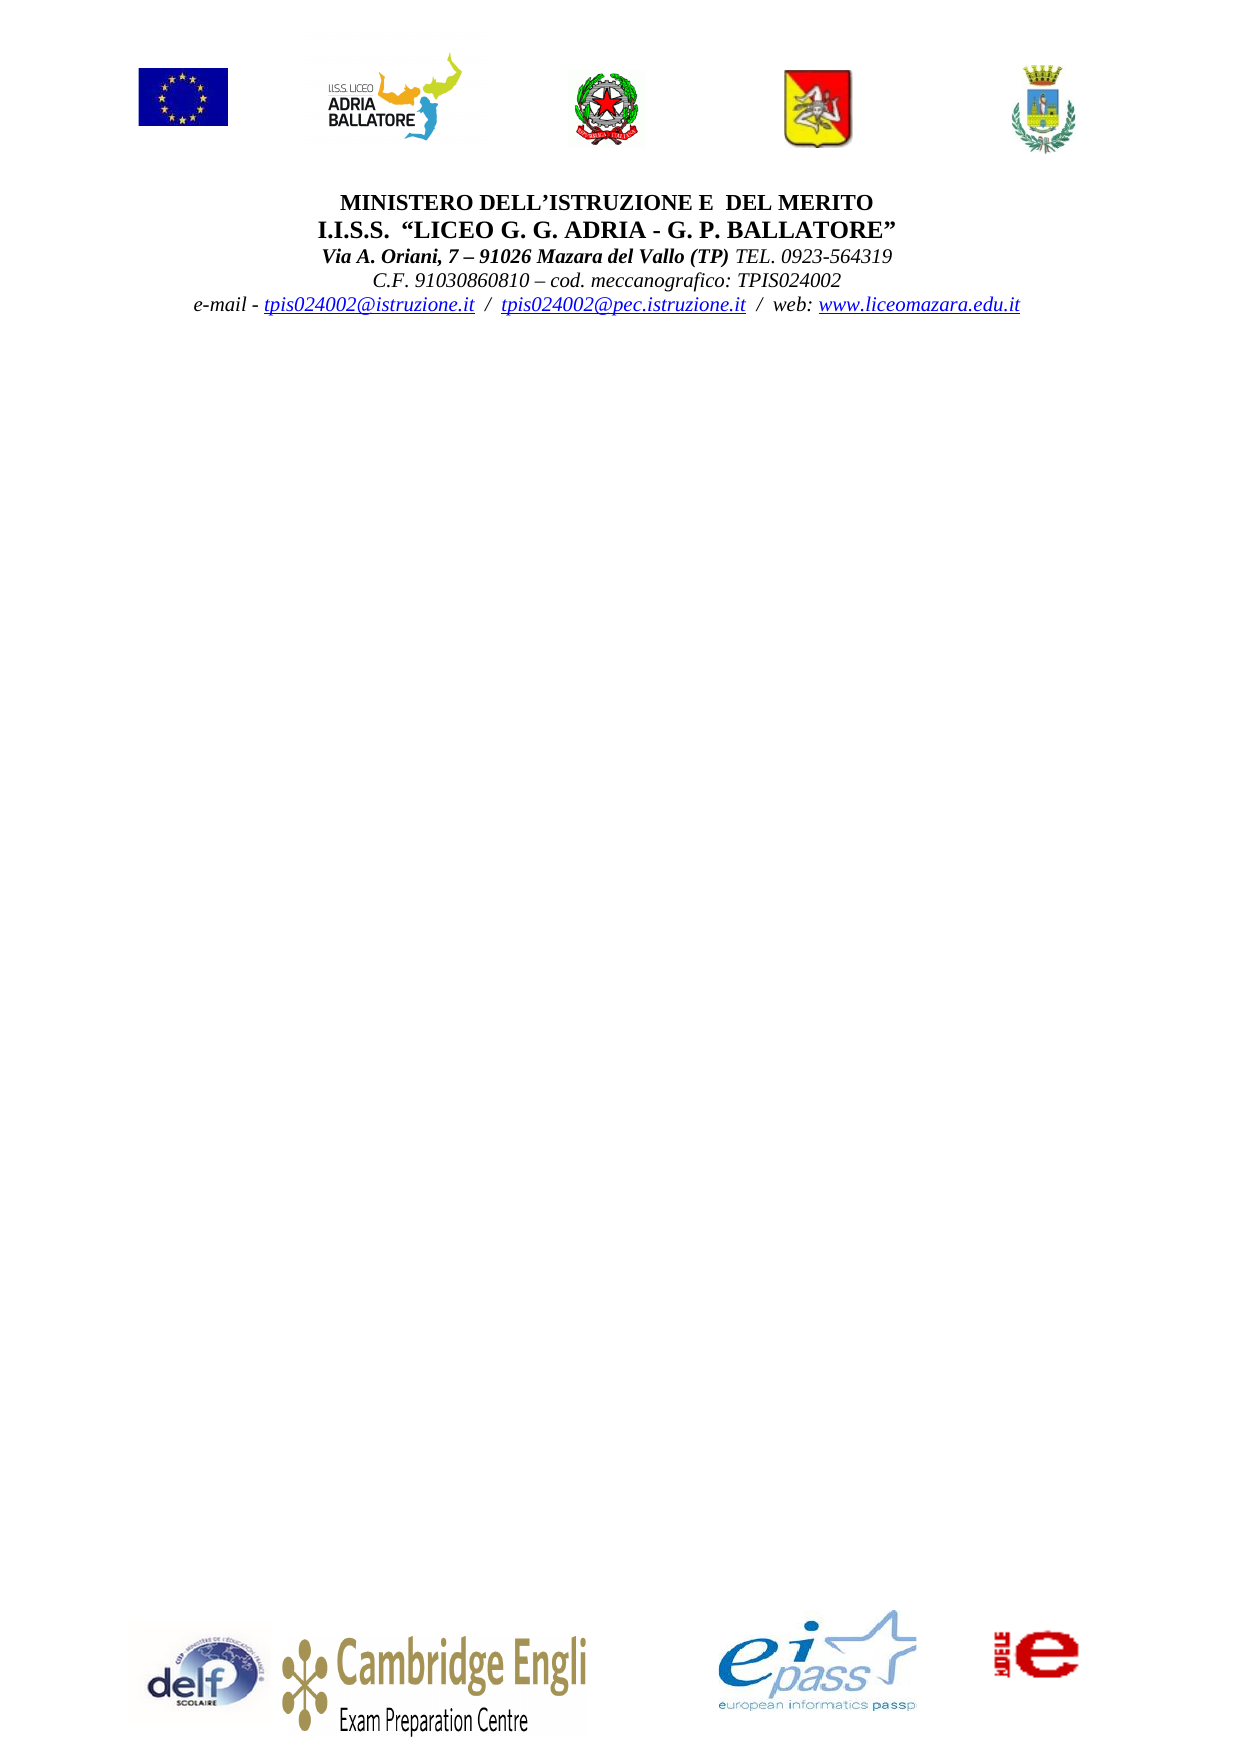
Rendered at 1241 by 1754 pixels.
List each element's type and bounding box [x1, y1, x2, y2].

picture [282, 1636, 588, 1737]
picture [302, 29, 488, 164]
picture [129, 1622, 272, 1723]
picture [718, 1610, 917, 1711]
picture [567, 70, 646, 148]
picture [138, 68, 228, 126]
picture [784, 70, 853, 148]
picture [1011, 65, 1076, 154]
